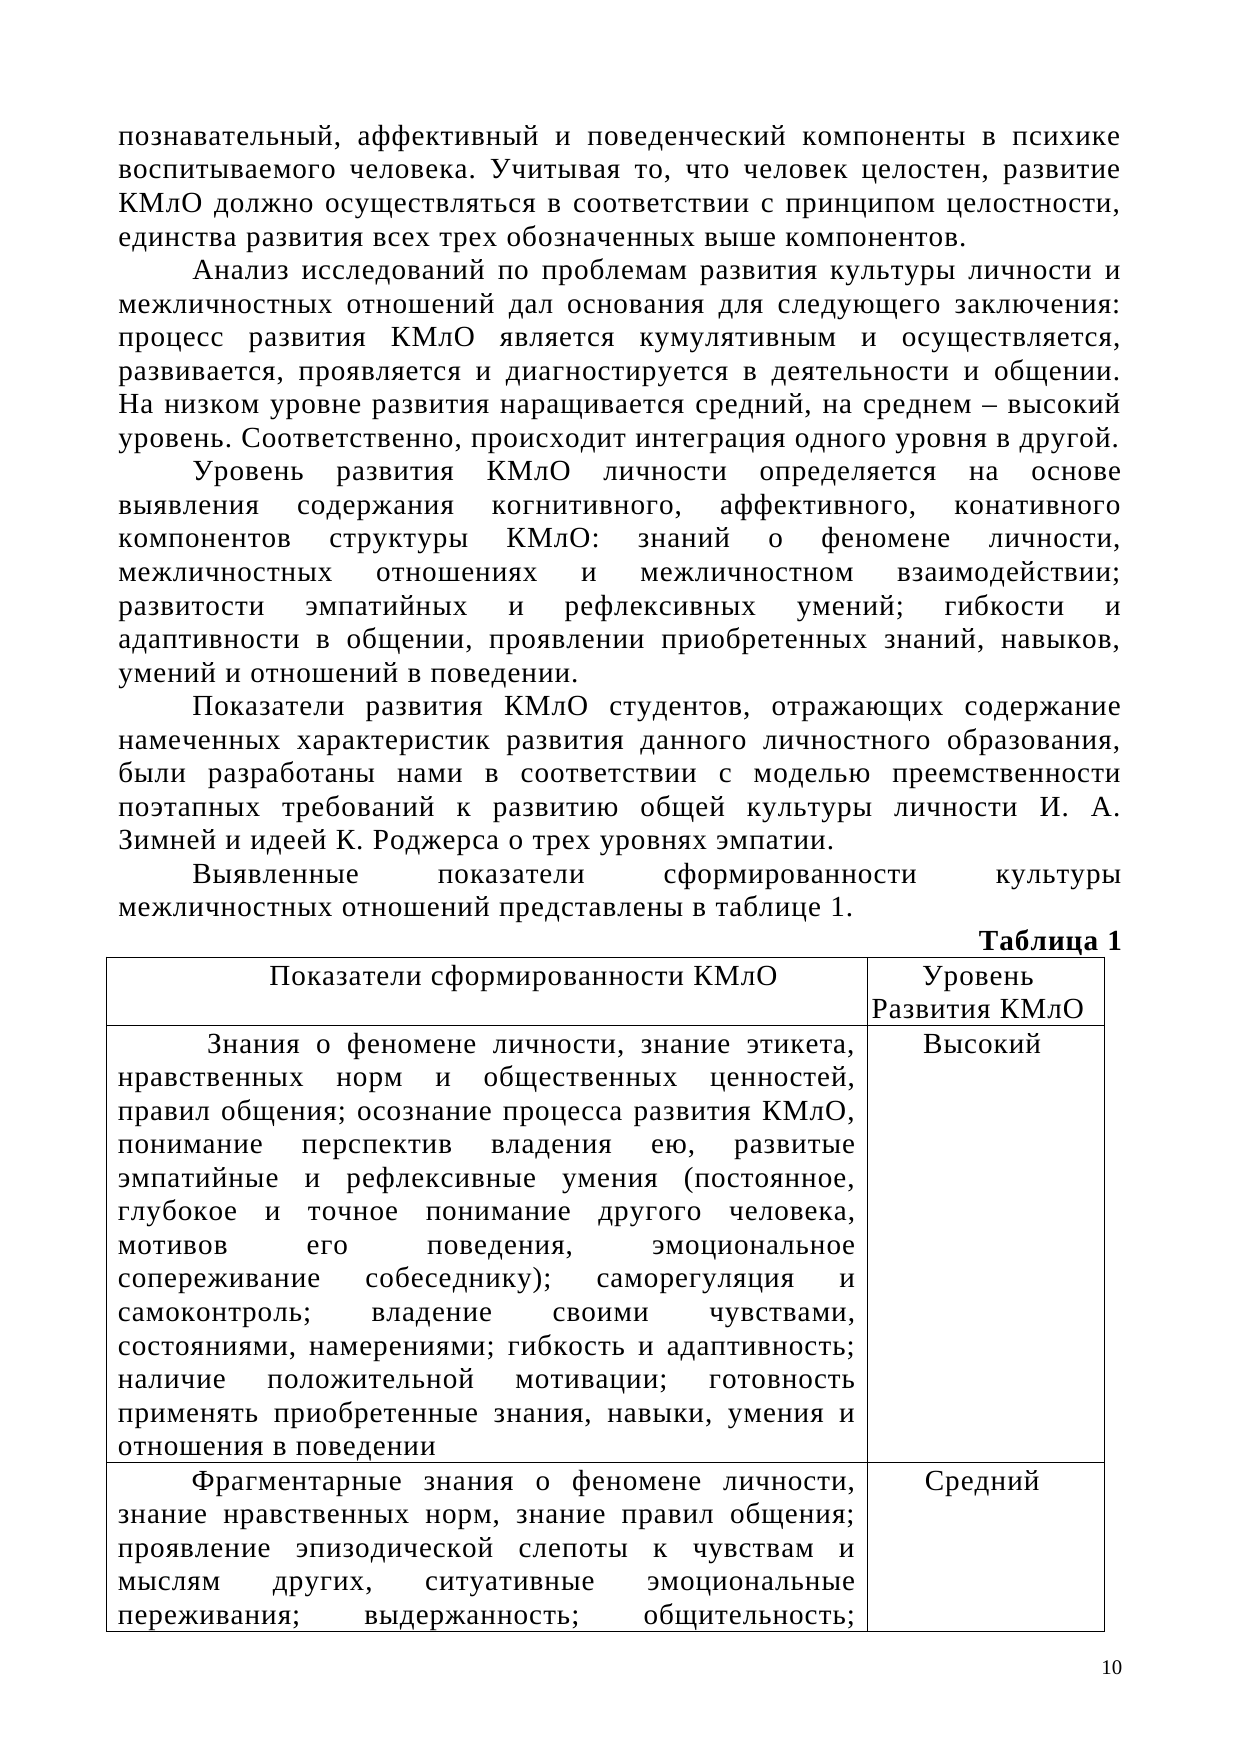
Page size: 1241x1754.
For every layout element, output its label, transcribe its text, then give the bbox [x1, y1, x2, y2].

table_cell Средний [868, 1463, 1104, 1631]
text Показатели развития КМлО студентов, отражающих содержание намеченных характеристик развития данного личностного образования, были разработаны нами в соответствии с моделью преемственности поэтапных требований к развитию общей культуры личности И. А. Зимней и идеей К. Роджерса о трех уровнях эмпатии. [118, 688, 1122, 856]
text Уровень развития КМлО личности определяется на основе выявления содержания когнитивного, аффективного, конативного компонентов структуры КМлО: знаний о феномене личности, межличностных отношениях и межличностном взаимодействии; развитости эмпатийных и рефлексивных умений; гибкости и адаптивности в общении, проявлении приобретенных знаний, навыков, умений и отношений в поведении. [118, 453, 1122, 688]
text познавательный, аффективный и поведенческий компоненты в психике воспитываемого человека. Учитывая то, что человек целостен, развитие КМлО должно осуществляться в соответствии с принципом целостности, единства развития всех трех обозначенных выше компонентов. [118, 118, 1122, 252]
text Выявленные показатели сформированности культуры межличностных отношений представлены в таблице 1. [118, 856, 1122, 923]
table_cell Знания о феномене личности, знание этикета, нравственных норм и общественных ценностей, правил общения; осознание процесса развития КМлО, понимание перспектив владения ею, развитые эмпатийные и рефлексивные умения (постоянное, глубокое и точное понимание другого человека, мотивов его поведения, эмоциональное сопереживание собеседнику); саморегуляция и самоконтроль; владение своими чувствами, состояниями, намерениями; гибкость и адаптивность; наличие положительной мотивации; готовность применять приобретенные знания, навыки, умения и отношения в поведении [107, 1026, 867, 1462]
text Анализ исследований по проблемам развития культуры личности и межличностных отношений дал основания для следующего заключения: процесс развития КМлО является кумулятивным и осуществляется, развивается, проявляется и диагностируется в деятельности и общении. На низком уровне развития наращивается средний, на среднем – высокий уровень. Соответственно, происходит интеграция одного уровня в другой. [118, 252, 1122, 453]
table_header Уровень Развития КМлО [868, 958, 1104, 1025]
text Таблица 1 [118, 923, 1122, 957]
table_cell Высокий [868, 1026, 1104, 1462]
table_header Показатели сформированности КМлО [107, 958, 867, 1025]
table_cell Фрагментарные знания о феномене личности, знание нравственных норм, знание правил общения; проявление эпизодической слепоты к чувствам и мыслям других, ситуативные эмоциональные переживания; выдержанность; общительность; [107, 1463, 867, 1631]
